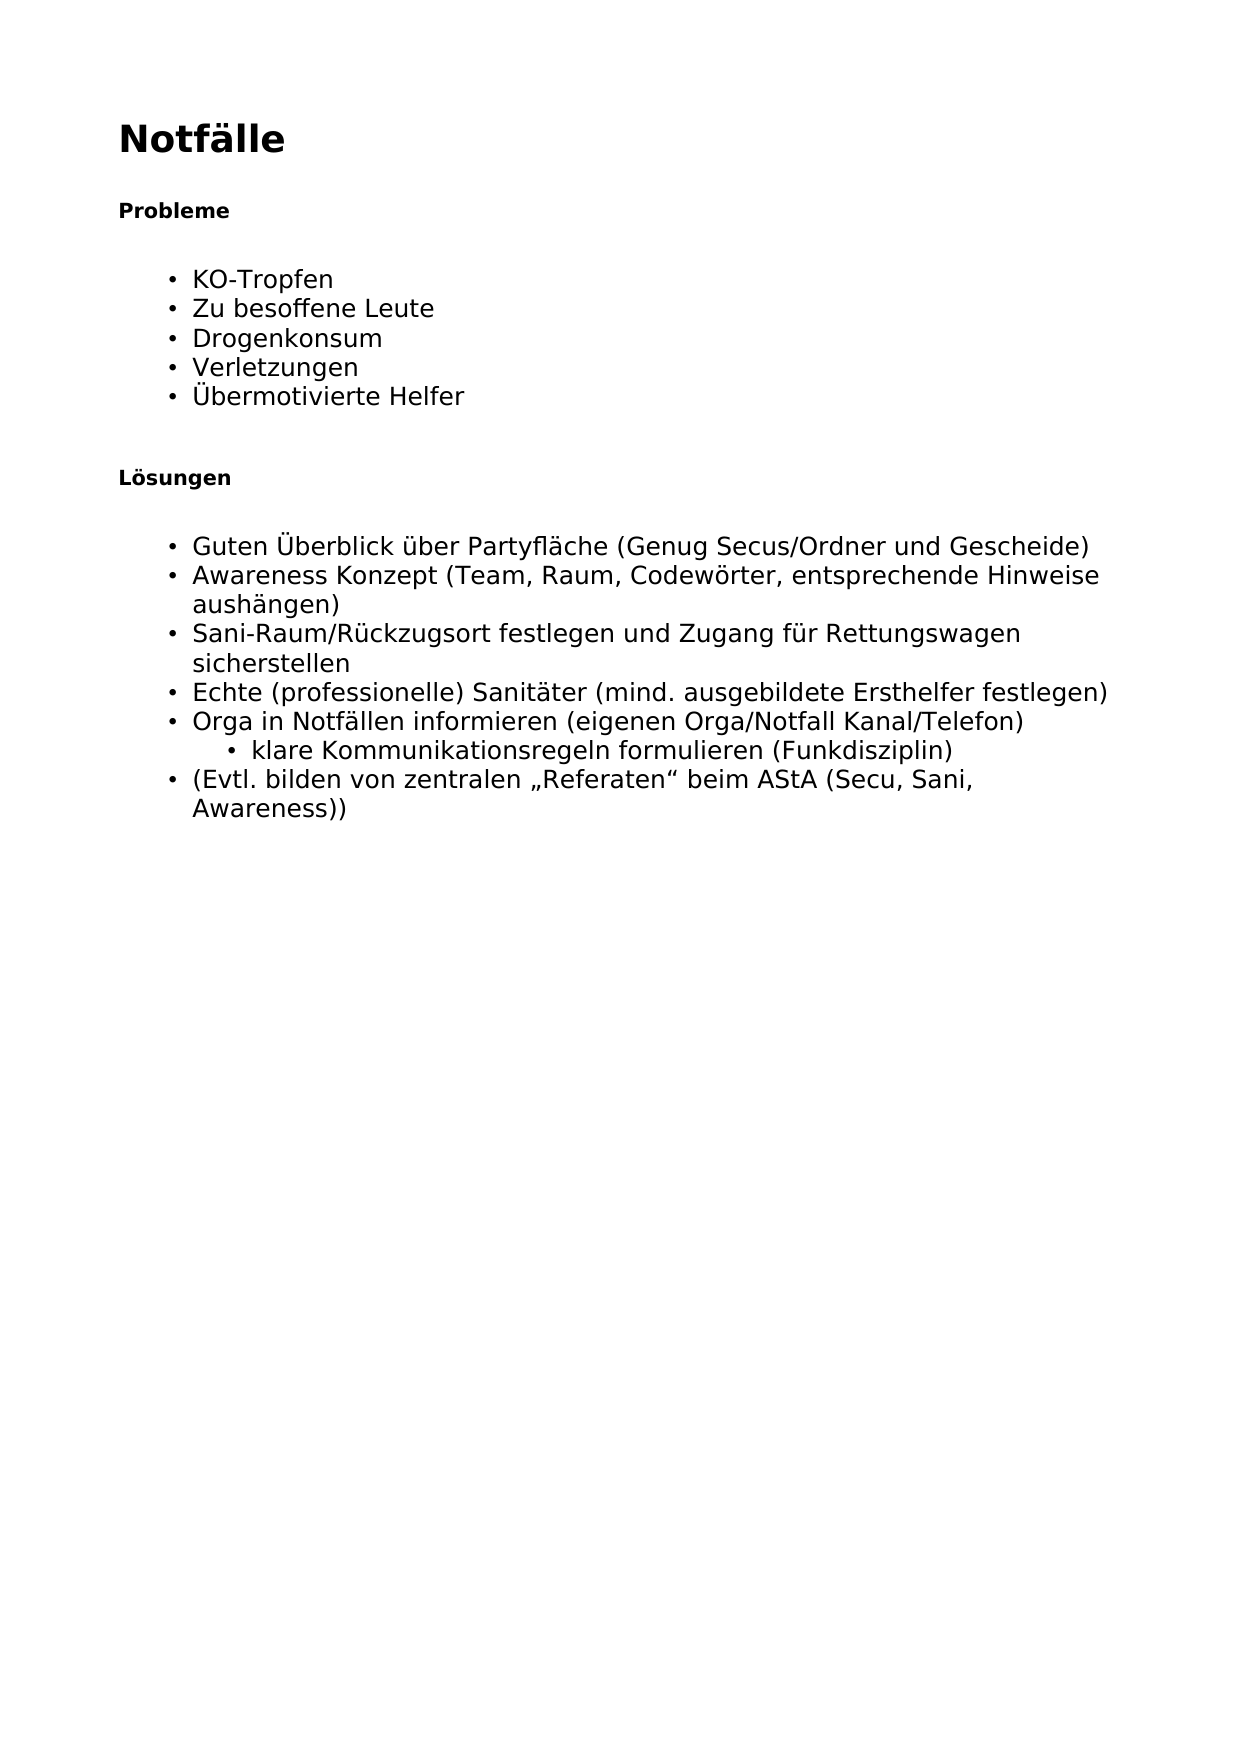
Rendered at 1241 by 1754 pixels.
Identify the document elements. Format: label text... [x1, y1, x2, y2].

list (Evtl. bilden von zentralen „Referaten“ beim AStA (Secu, Sani, Awareness)) [177, 765, 1122, 824]
list Übermotivierte Helfer [177, 382, 1122, 411]
list Guten Überblick über Partyfläche (Genug Secus/Ordner und Gescheide) [177, 532, 1122, 561]
list Drogenkonsum [177, 324, 1122, 353]
list KO-Tropfen [177, 266, 1122, 295]
list Awareness Konzept (Team, Raum, Codewörter, entsprechende Hinweise aushängen) [177, 561, 1122, 619]
list Sani-Raum/Rückzugsort festlegen und Zugang für Rettungswagen sicherstellen [177, 619, 1122, 678]
subtitle Notfälle [118, 118, 1122, 162]
list Verletzungen [177, 353, 1122, 382]
subtitle Lösungen [118, 466, 1122, 490]
subtitle Probleme [118, 199, 1122, 223]
list Orga in Notfällen informieren (eigenen Orga/Notfall Kanal/Telefon) [177, 707, 1122, 736]
list Echte (professionelle) Sanitäter (mind. ausgebildete Ersthelfer festlegen) [177, 678, 1122, 707]
list Zu besoffene Leute [177, 295, 1122, 324]
list klare Kommunikationsregeln formulieren (Funkdisziplin) [236, 736, 1122, 765]
